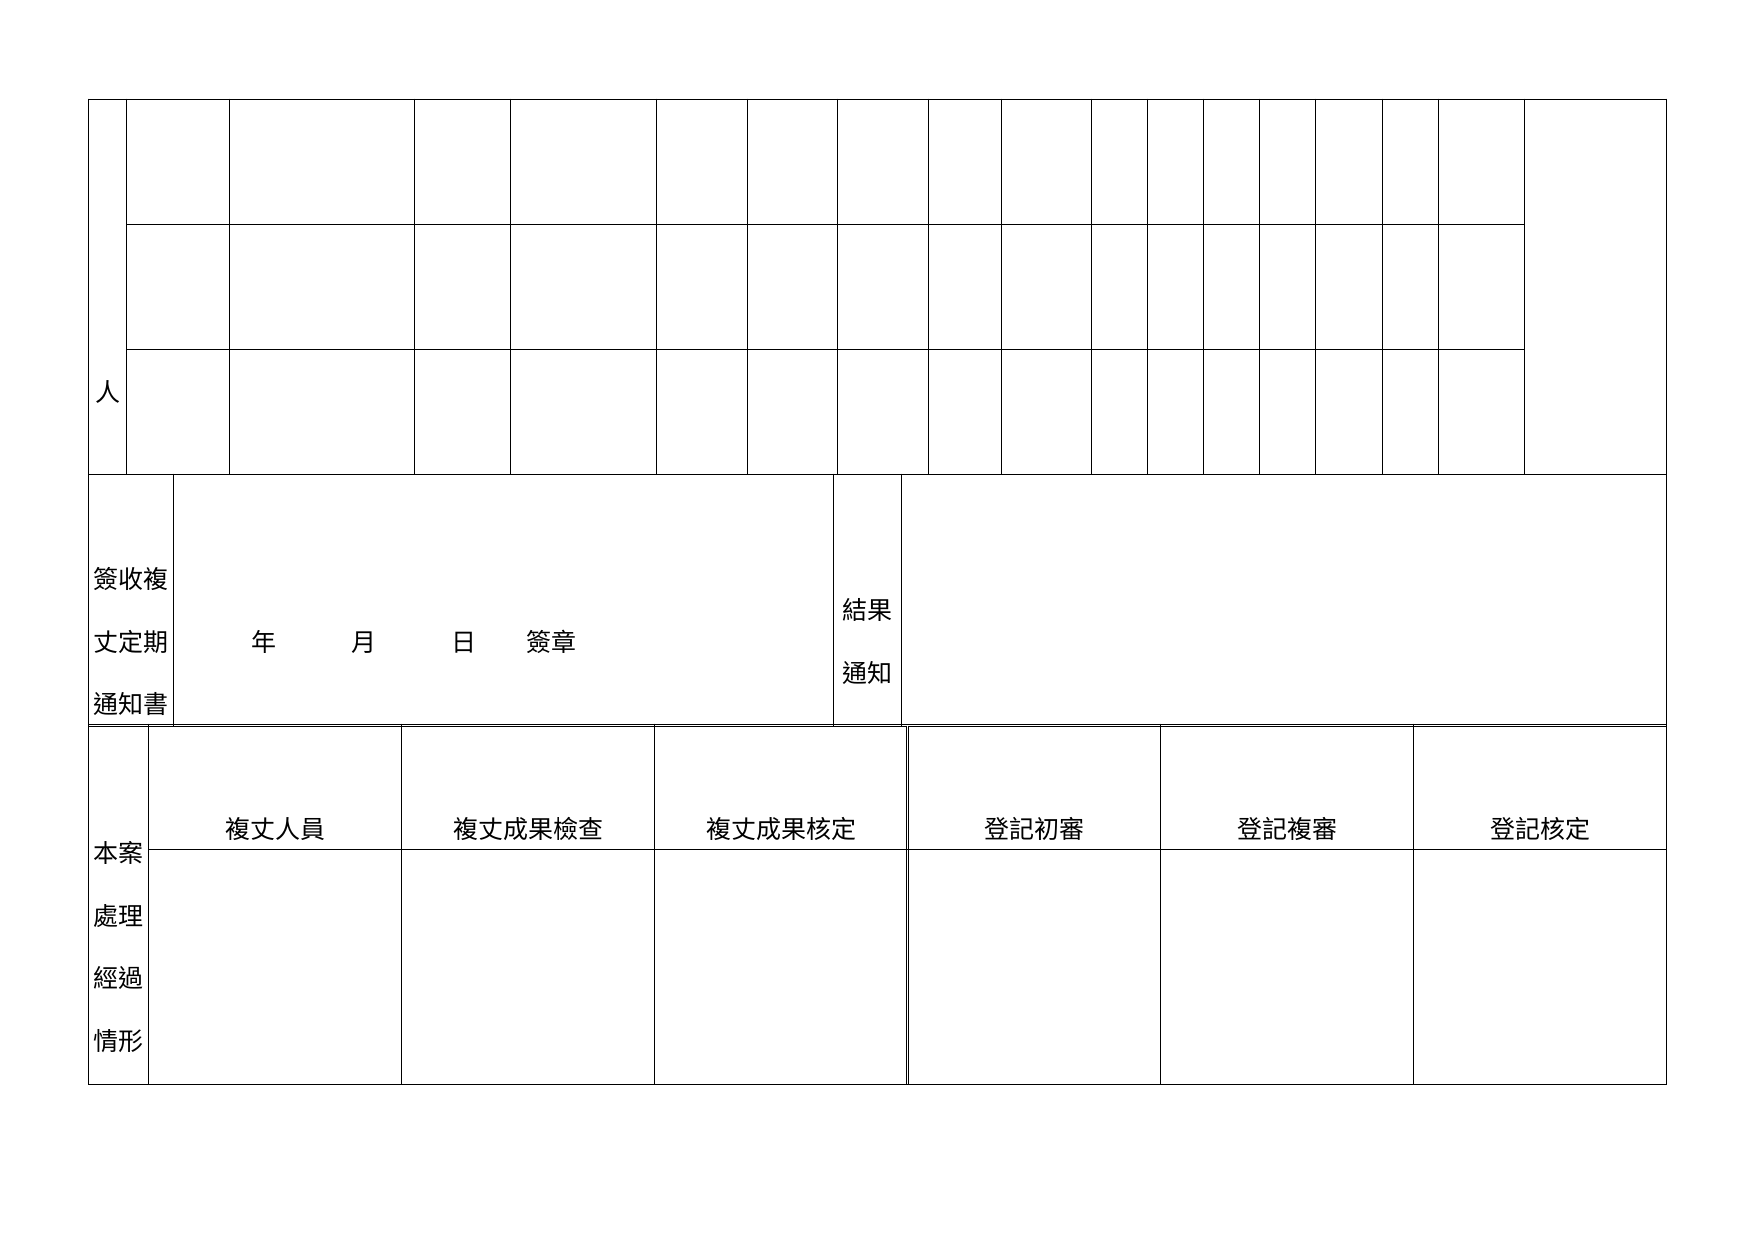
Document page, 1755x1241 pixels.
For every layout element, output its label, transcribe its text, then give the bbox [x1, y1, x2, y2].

table_cell [909, 850, 1160, 1084]
table_cell [1092, 100, 1147, 223]
table_cell [1316, 100, 1382, 223]
table_cell [511, 100, 656, 223]
table_cell [149, 850, 401, 1084]
table_cell [127, 225, 229, 348]
table_cell [929, 350, 1001, 473]
table_cell [929, 225, 1001, 348]
table_cell 複丈成果檢查 [402, 727, 654, 848]
table_cell [838, 350, 928, 473]
table_cell [748, 225, 837, 348]
table_cell [1092, 350, 1147, 473]
table_cell [1383, 350, 1438, 473]
table_cell [1260, 100, 1315, 223]
table_cell [415, 225, 510, 348]
table_cell 簽收複丈定期通知書 [89, 475, 173, 723]
table_cell [1260, 225, 1315, 348]
table_cell [1204, 100, 1259, 223]
table_cell [1148, 100, 1203, 223]
table_cell [127, 350, 229, 473]
table_cell [929, 100, 1001, 223]
table_cell [230, 225, 414, 348]
table_cell [415, 350, 510, 473]
table_cell [838, 225, 928, 348]
table_cell [1316, 225, 1382, 348]
table_cell [1439, 225, 1524, 348]
table_cell [1260, 350, 1315, 473]
table_cell 結果通知 [834, 475, 901, 723]
table_cell 複丈成果核定 [655, 727, 906, 848]
table_cell [511, 350, 656, 473]
table_cell [230, 350, 414, 473]
table_cell [1161, 850, 1413, 1084]
table_cell [902, 475, 1666, 723]
table_cell [1204, 225, 1259, 348]
table_cell [1002, 350, 1091, 473]
table_cell [1525, 100, 1666, 473]
table_cell [1383, 225, 1438, 348]
table_cell [1439, 350, 1524, 473]
table_cell 本案處理經過情形︵ 以下各欄 申請人請勿填寫 ︶ [89, 727, 148, 1084]
table_cell [657, 350, 747, 473]
table_cell [1148, 225, 1203, 348]
table_cell [1204, 350, 1259, 473]
table_cell 年 月 日 簽章 [174, 475, 833, 723]
table_cell [402, 850, 654, 1084]
table_cell [748, 350, 837, 473]
table_cell [511, 225, 656, 348]
table_cell [655, 850, 906, 1084]
table_cell 複丈人員 [149, 727, 401, 848]
table_cell [1316, 350, 1382, 473]
table_cell 登記初審 [909, 727, 1160, 848]
table_cell [1414, 850, 1666, 1084]
table_cell [748, 100, 837, 223]
table_cell [1439, 100, 1524, 223]
table_cell 登記核定 [1414, 727, 1666, 848]
table_cell [657, 100, 747, 223]
table_cell [1148, 350, 1203, 473]
table_cell [230, 100, 414, 223]
table_header 人 [89, 100, 126, 473]
table_cell [838, 100, 928, 223]
table_cell [1002, 225, 1091, 348]
table_cell [127, 100, 229, 223]
table_cell [657, 225, 747, 348]
table_cell [415, 100, 510, 223]
table_cell [1002, 100, 1091, 223]
table_cell 登記複審 [1161, 727, 1413, 848]
table_cell [1092, 225, 1147, 348]
table_cell [1383, 100, 1438, 223]
